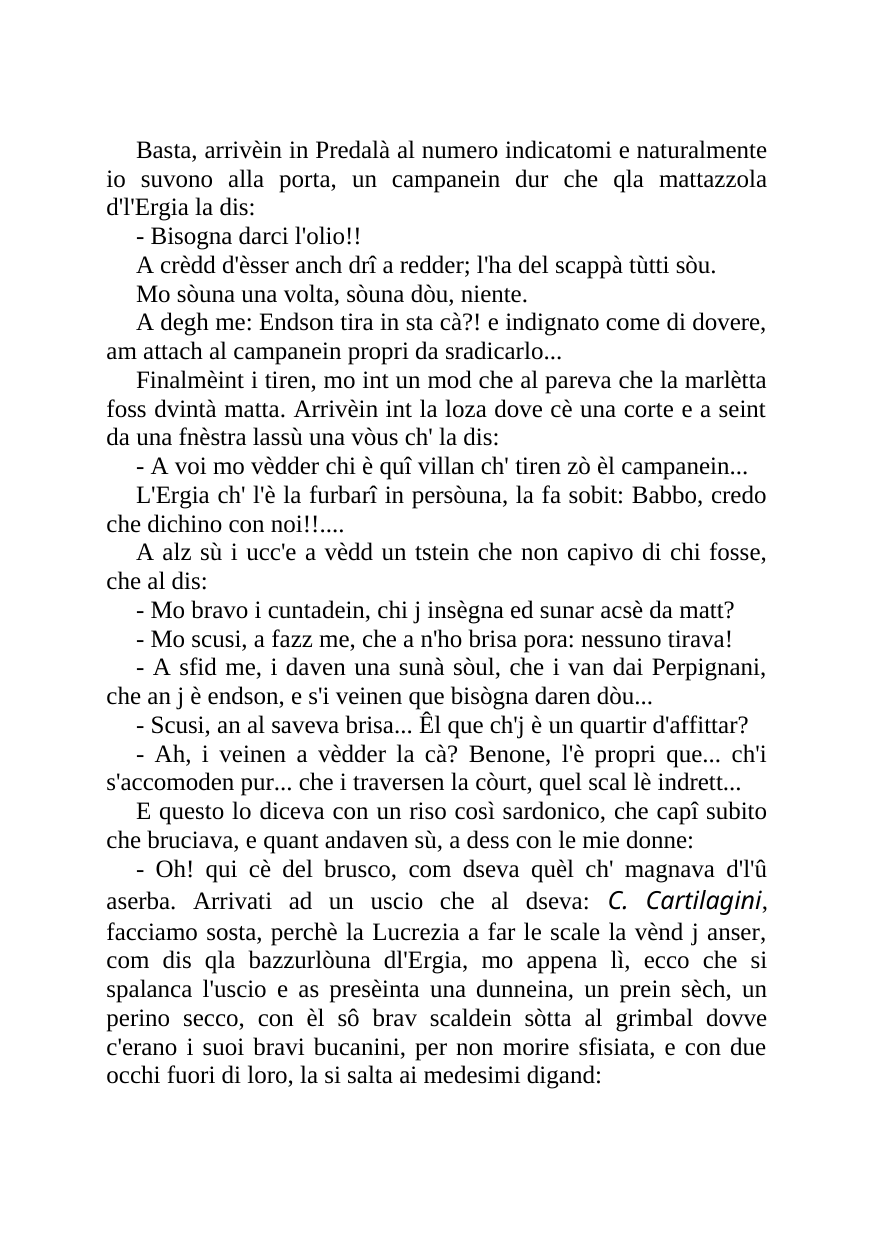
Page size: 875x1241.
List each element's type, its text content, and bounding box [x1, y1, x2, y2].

text Basta, arrivèin in Predalà al numero indicatomi e naturalmente io suvono alla porta, un campanein dur che qla mattazzola d'l'Ergia la dis: [106, 135, 768, 221]
text Finalmèint i tiren, mo int un mod che al pareva che la marlètta foss dvintà matta. Arrivèin int la loza dove cè una corte e a seint da una fnèstra lassù una vòus ch' la dis: [106, 365, 768, 451]
text - Mo bravo i cuntadein, chi j insègna ed sunar acsè da matt? [106, 595, 768, 624]
text A crèdd d'èsser anch drî a redder; l'ha del scappà tùtti sòu. [106, 250, 768, 279]
text - Oh! qui cè del brusco, com dseva quèl ch' magnava d'l'û aserba. Arrivati ad un uscio che al dseva: C. Cartilagini, facciamo sosta, perchè la Lucrezia a far le scale la vènd j anser, com dis qla bazzurlòuna dl'Ergia, mo appena lì, ecco che si spalanca l'uscio e as presèinta una dunneina, un prein sèch, un perino secco, con èl sô brav scaldein sòtta al grimbal dovve c'erano i suoi bravi bucanini, per non morire sfisiata, e con due occhi fuori di loro, la si salta ai medesimi digand: [106, 854, 768, 1089]
text - Scusi, an al saveva brisa... Êl que ch'j è un quartir d'affittar? [106, 710, 768, 739]
text Mo sòuna una volta, sòuna dòu, niente. [106, 279, 768, 307]
text - Ah, i veinen a vèdder la cà? Benone, l'è propri que... ch'i s'accomoden pur... che i traversen la còurt, quel scal lè indrett... [106, 739, 768, 796]
text - Bisogna darci l'olio!! [106, 221, 768, 250]
text - A sfid me, i daven una sunà sòul, che i van dai Perpignani, che an j è endson, e s'i veinen que bisògna daren dòu... [106, 652, 768, 710]
text - Mo scusi, a fazz me, che a n'ho brisa pora: nessuno tirava! [106, 624, 768, 652]
text E questo lo diceva con un riso così sardonico, che capî subito che bruciava, e quant andaven sù, a dess con le mie donne: [106, 796, 768, 854]
text A degh me: Endson tira in sta cà?! e indignato come di dovere, am attach al campanein propri da sradicarlo... [106, 307, 768, 365]
text - A voi mo vèdder chi è quî villan ch' tiren zò èl campanein... [106, 451, 768, 480]
text L'Ergia ch' l'è la furbarî in persòuna, la fa sobit: Babbo, credo che dichino con noi!!.... [106, 480, 768, 537]
text A alz sù i ucc'e a vèdd un tstein che non capivo di chi fosse, che al dis: [106, 537, 768, 595]
